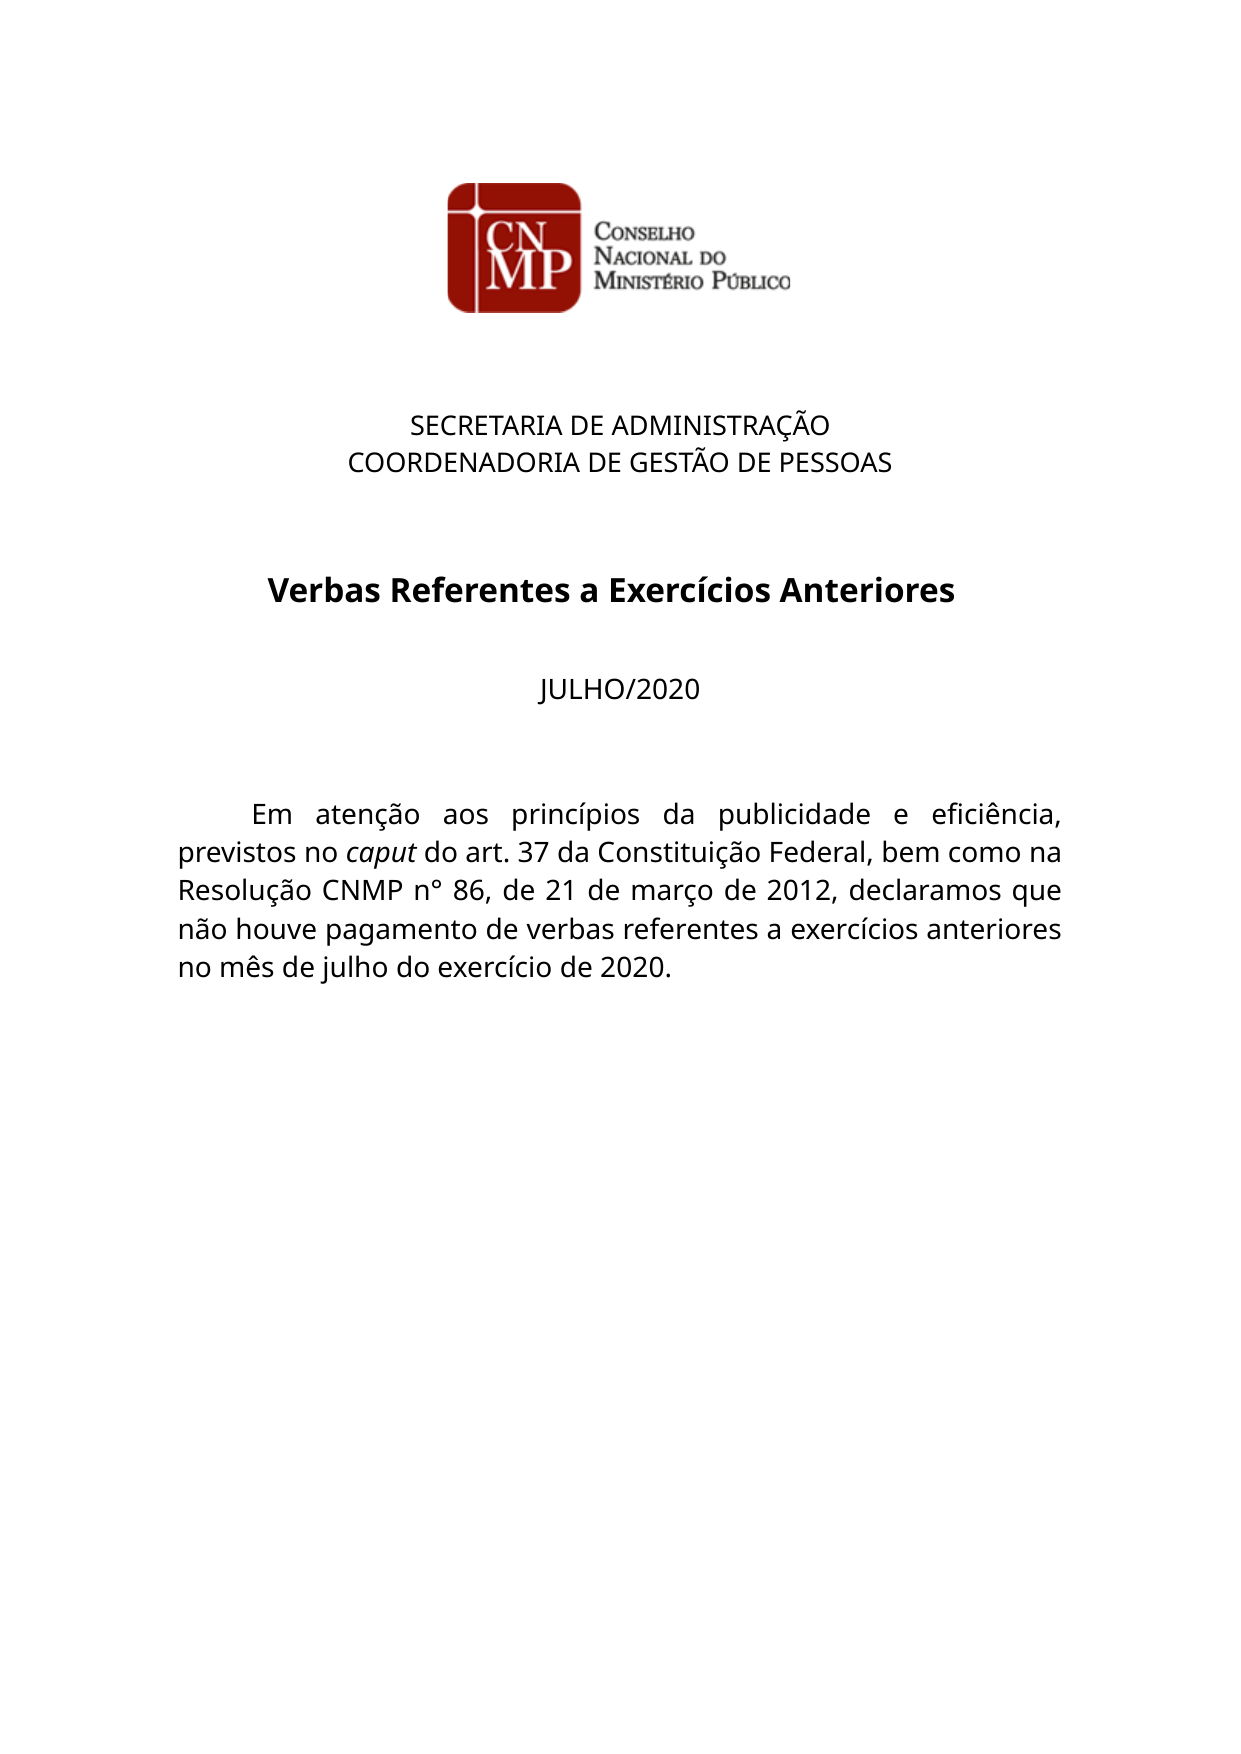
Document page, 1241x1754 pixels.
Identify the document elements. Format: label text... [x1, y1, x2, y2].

text SECRETARIA DE ADMINISTRAÇÃO [177, 407, 1063, 443]
text JULHO/2020 [177, 669, 1063, 708]
text Verbas Referentes a Exercícios Anteriores [177, 567, 1063, 612]
text Em atenção aos princípios da publicidade e eficiência, previstos no caput do art. 37 da Constituição Federal, bem como na Resolução CNMP n° 86, de 21 de março de 2012, declaramos que não houve pagamento de verbas referentes a exercícios anteriores no mês de julho do exercício de 2020. [177, 794, 1063, 986]
text COORDENADORIA DE GESTÃO DE PESSOAS [177, 443, 1063, 480]
